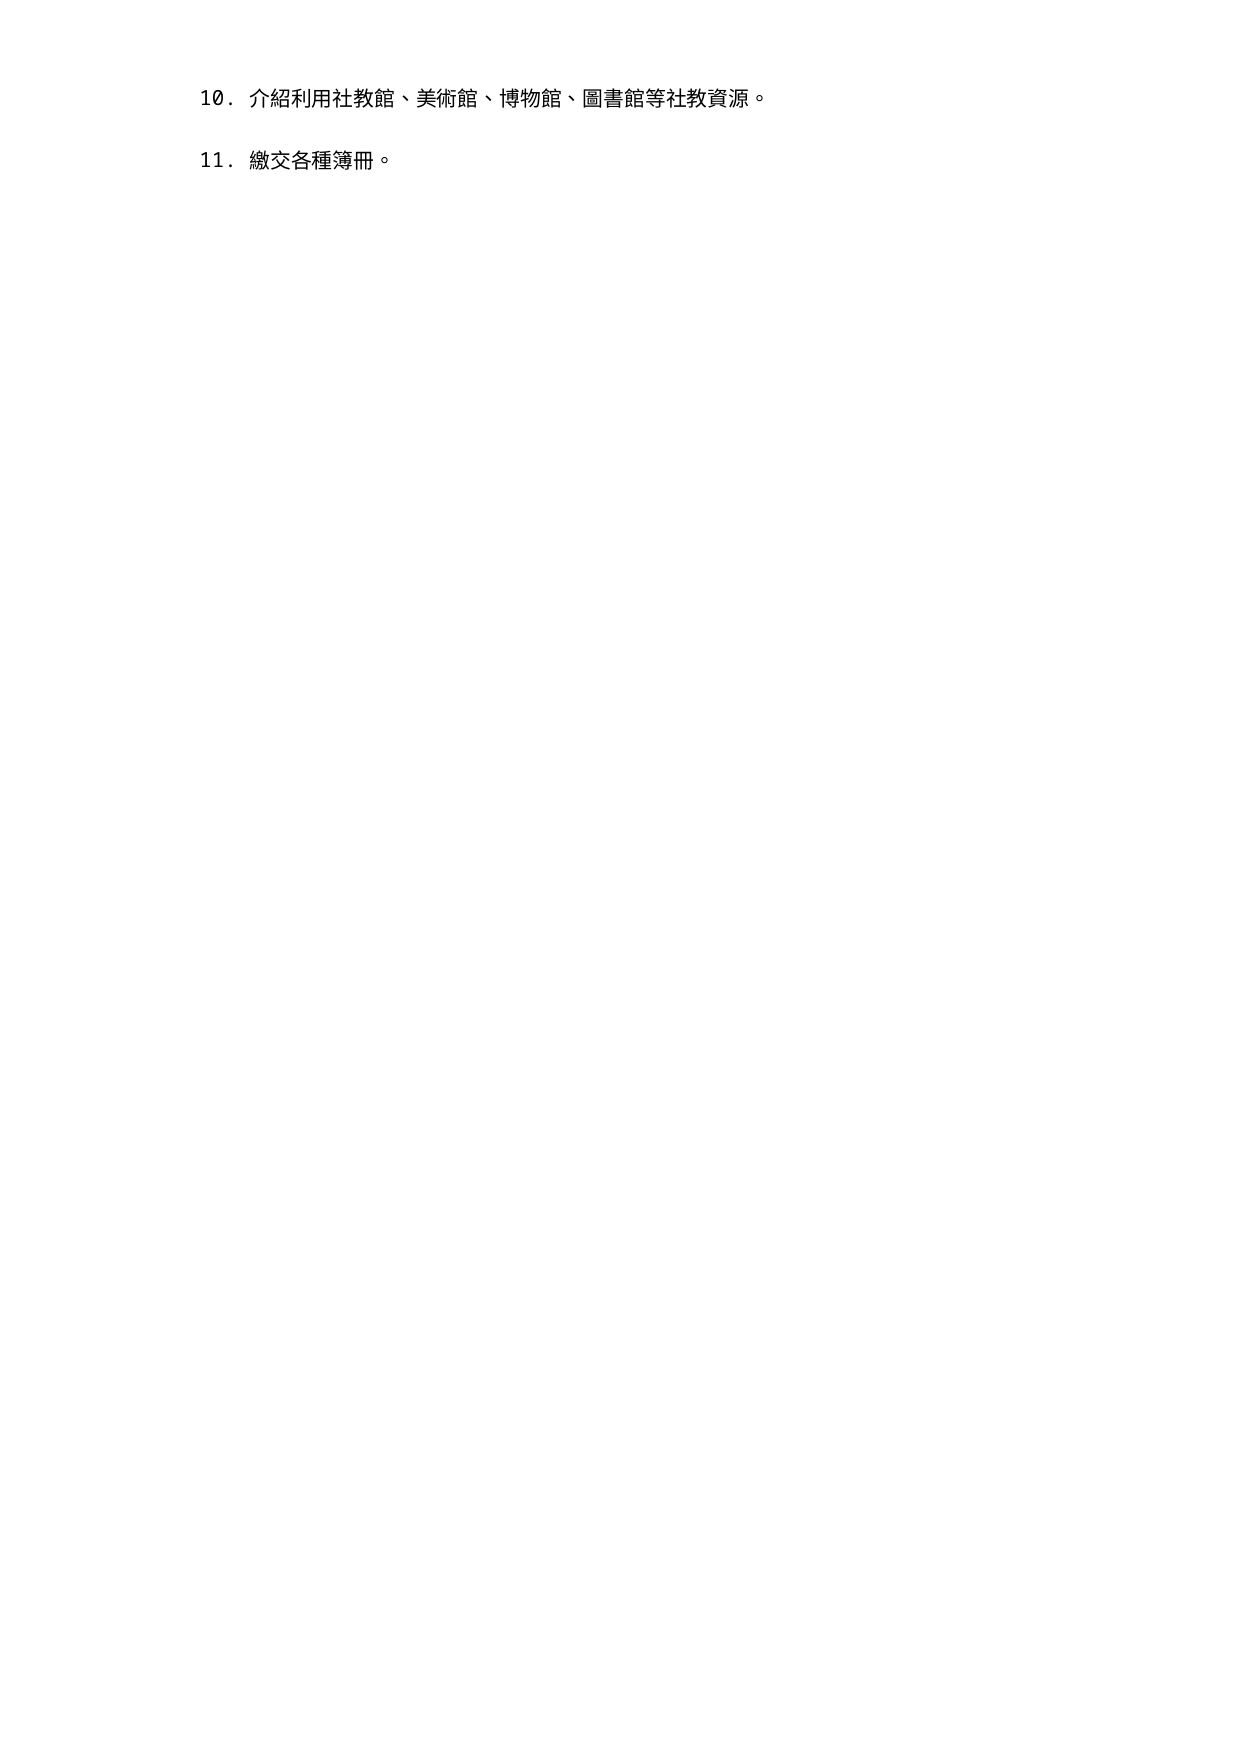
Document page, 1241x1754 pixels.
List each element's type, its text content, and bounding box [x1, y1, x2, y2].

text 10. 介紹利用社教館、美術館、博物館、圖書館等社教資源。 11. 繳交各種簿冊。 [199, 55, 1041, 180]
